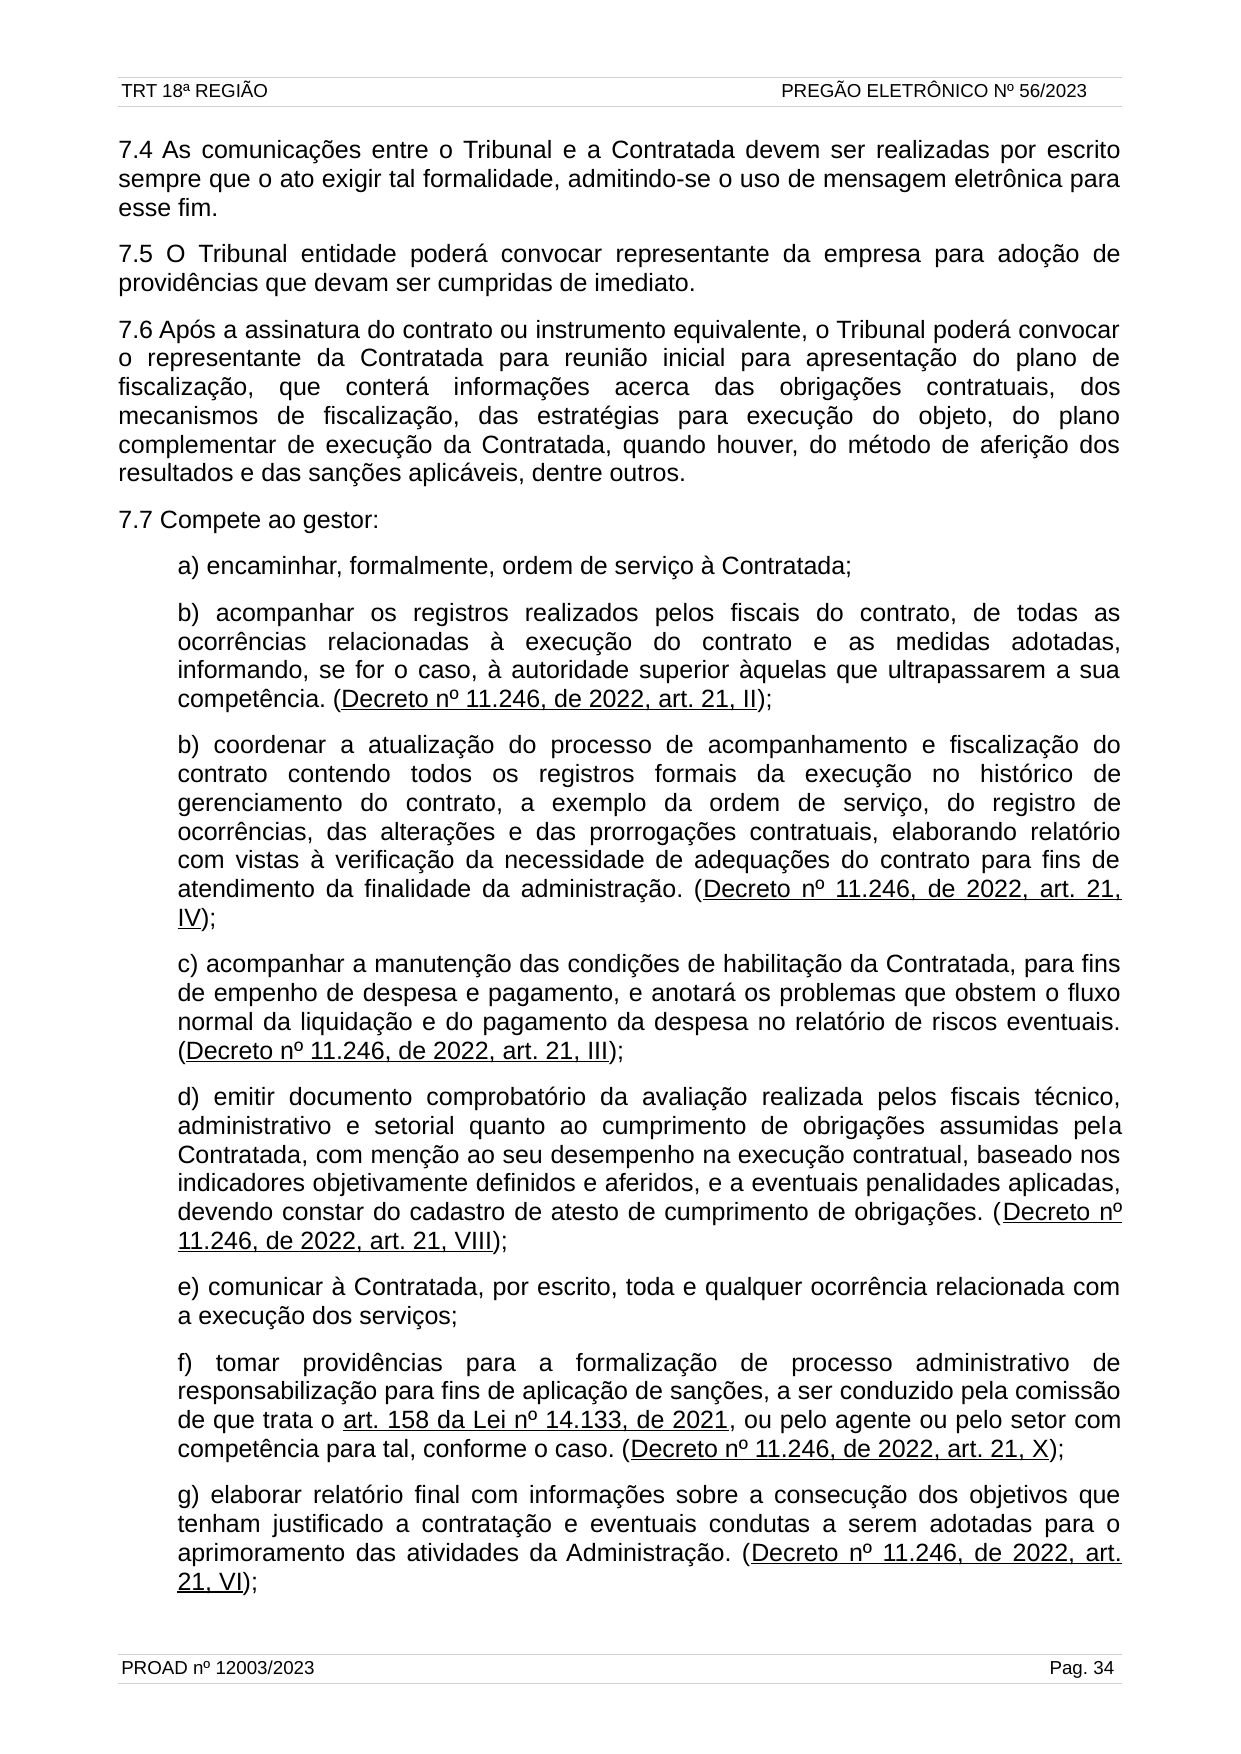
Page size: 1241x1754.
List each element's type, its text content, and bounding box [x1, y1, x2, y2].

text b) acompanhar os registros realizados pelos fiscais do contrato, de todas as ocorrências relacionadas à execução do contrato e as medidas adotadas, informando, se for o caso, à autoridade superior àquelas que ultrapassarem a sua competência. (Decreto nº 11.246, de 2022, art. 21, II); [177, 598, 1122, 713]
text 7.5 O Tribunal entidade poderá convocar representante da empresa para adoção de providências que devam ser cumpridas de imediato. [118, 239, 1122, 297]
text g) elaborar relatório final com informações sobre a consecução dos objetivos que tenham justificado a contratação e eventuais condutas a serem adotadas para o aprimoramento das atividades da Administração. (Decreto nº 11.246, de 2022, art. 21, VI); [177, 1480, 1122, 1595]
text d) emitir documento comprobatório da avaliação realizada pelos fiscais técnico, administrativo e setorial quanto ao cumprimento de obrigações assumidas pela Contratada, com menção ao seu desempenho na execução contratual, baseado nos indicadores objetivamente definidos e aferidos, e a eventuais penalidades aplicadas, devendo constar do cadastro de atesto de cumprimento de obrigações. (Decreto nº 11.246, de 2022, art. 21, VIII); [177, 1082, 1122, 1255]
text 7.7 Compete ao gestor: [118, 505, 1122, 534]
text f) tomar providências para a formalização de processo administrativo de responsabilização para fins de aplicação de sanções, a ser conduzido pela comissão de que trata o art. 158 da Lei nº 14.133, de 2021, ou pelo agente ou pelo setor com competência para tal, conforme o caso. (Decreto nº 11.246, de 2022, art. 21, X); [177, 1348, 1122, 1463]
text 7.6 Após a assinatura do contrato ou instrumento equivalente, o Tribunal poderá convocar o representante da Contratada para reunião inicial para apresentação do plano de fiscalização, que conterá informações acerca das obrigações contratuais, dos mecanismos de fiscalização, das estratégias para execução do objeto, do plano complementar de execução da Contratada, quando houver, do método de aferição dos resultados e das sanções aplicáveis, dentre outros. [118, 315, 1122, 487]
text e) comunicar à Contratada, por escrito, toda e qualquer ocorrência relacionada com a execução dos serviços; [177, 1272, 1122, 1330]
text 7.4 As comunicações entre o Tribunal e a Contratada devem ser realizadas por escrito sempre que o ato exigir tal formalidade, admitindo-se o uso de mensagem eletrônica para esse fim. [118, 136, 1122, 222]
text b) coordenar a atualização do processo de acompanhamento e fiscalização do contrato contendo todos os registros formais da execução no histórico de gerenciamento do contrato, a exemplo da ordem de serviço, do registro de ocorrências, das alterações e das prorrogações contratuais, elaborando relatório com vistas à verificação da necessidade de adequações do contrato para fins de atendimento da finalidade da administração. (Decreto nº 11.246, de 2022, art. 21, IV); [177, 731, 1122, 932]
text c) acompanhar a manutenção das condições de habilitação da Contratada, para fins de empenho de despesa e pagamento, e anotará os problemas que obstem o fluxo normal da liquidação e do pagamento da despesa no relatório de riscos eventuais. (Decreto nº 11.246, de 2022, art. 21, III); [177, 949, 1122, 1064]
text a) encaminhar, formalmente, ordem de serviço à Contratada; [177, 551, 1122, 580]
